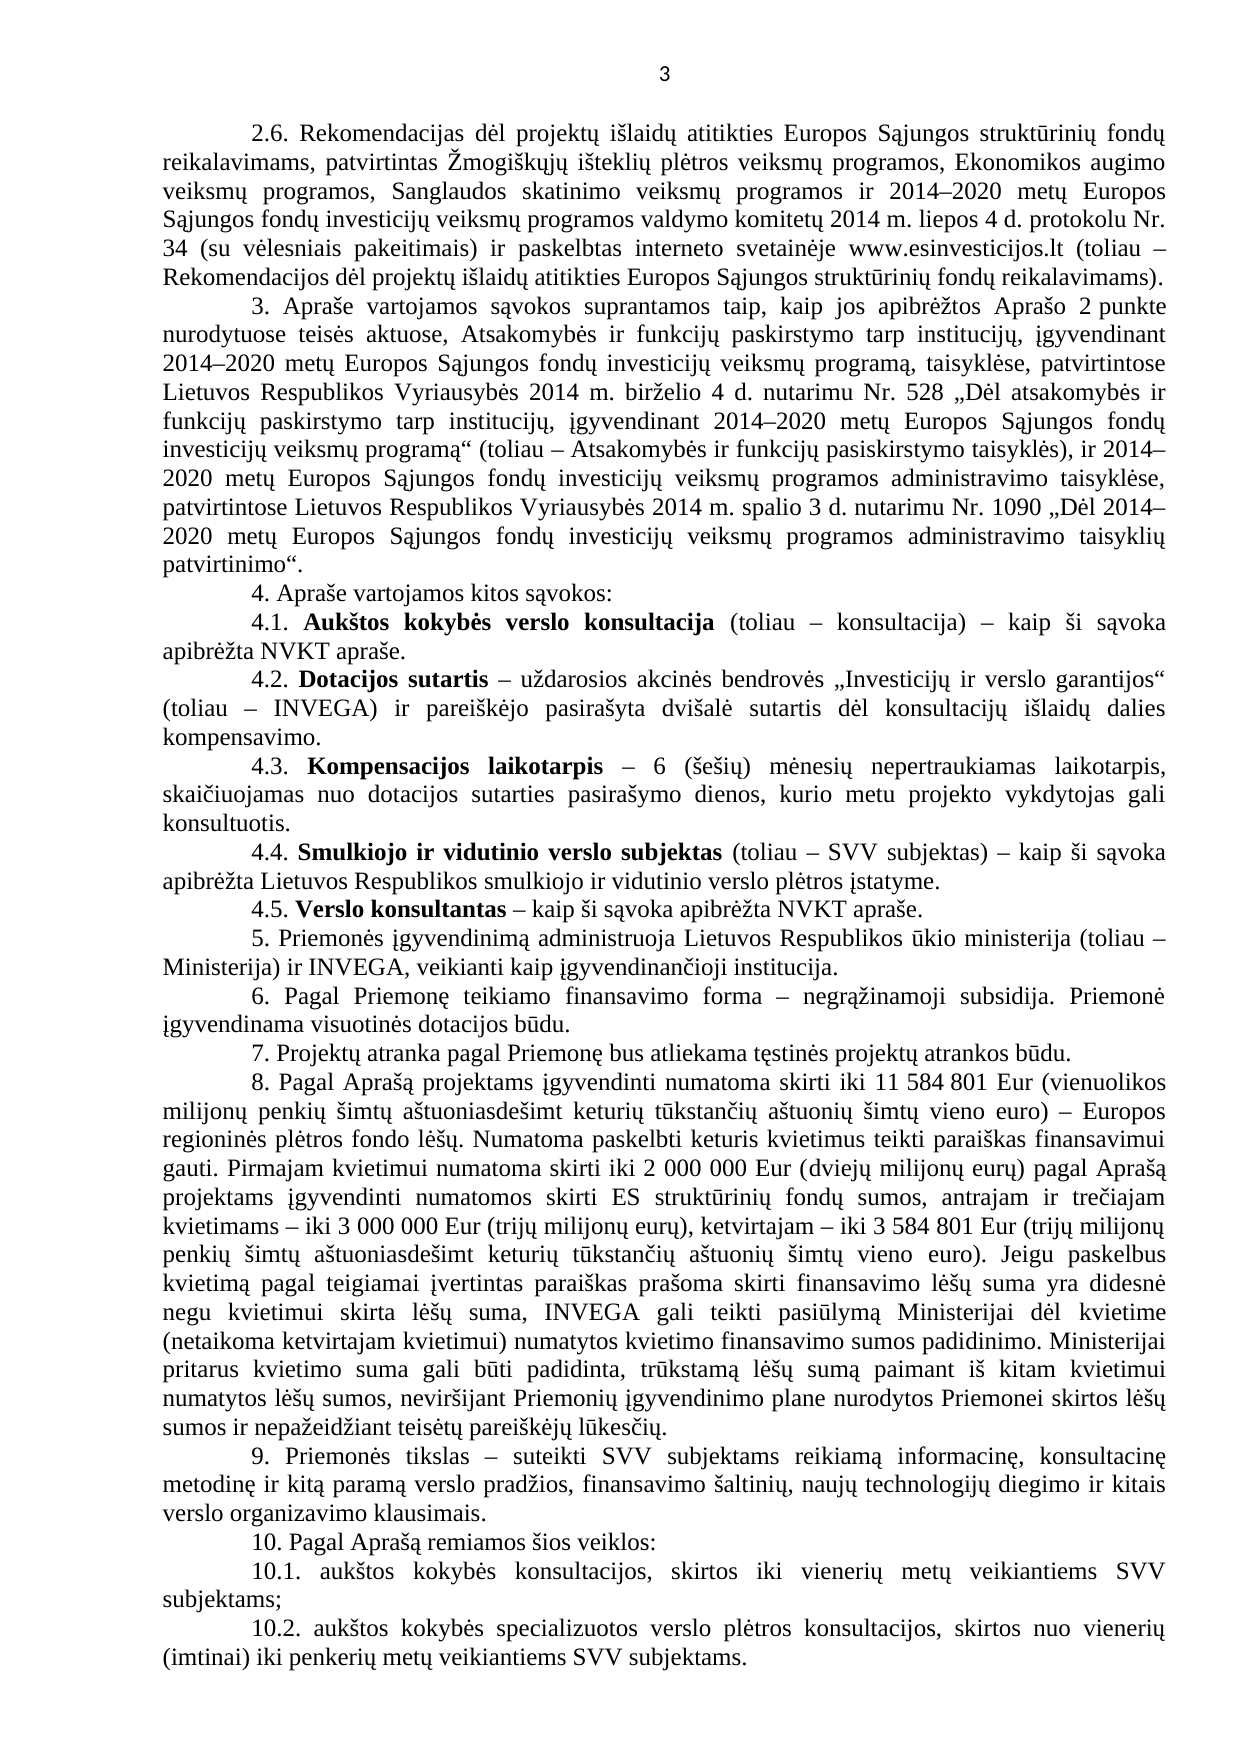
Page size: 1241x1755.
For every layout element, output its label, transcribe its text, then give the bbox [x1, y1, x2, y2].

text 9. Priemonės tikslas – suteikti SVV subjektams reikiamą informacinę, konsultacinę metodinę ir kitą paramą verslo pradžios, finansavimo šaltinių, naujų technologijų diegimo ir kitais verslo organizavimo klausimais. [162, 1441, 1166, 1527]
text 8. Pagal Aprašą projektams įgyvendinti numatoma skirti iki 11 584 801 Eur (vienuolikos milijonų penkių šimtų aštuoniasdešimt keturių tūkstančių aštuonių šimtų vieno euro) – Europos regioninės plėtros fondo lėšų. Numatoma paskelbti keturis kvietimus teikti paraiškas finansavimui gauti. Pirmajam kvietimui numatoma skirti iki 2 000 000 Eur (dviejų milijonų eurų) pagal Aprašą projektams įgyvendinti numatomos skirti ES struktūrinių fondų sumos, antrajam ir trečiajam kvietimams – iki 3 000 000 Eur (trijų milijonų eurų), ketvirtajam – iki 3 584 801 Eur (trijų milijonų penkių šimtų aštuoniasdešimt keturių tūkstančių aštuonių šimtų vieno euro). Jeigu paskelbus kvietimą pagal teigiamai įvertintas paraiškas prašoma skirti finansavimo lėšų suma yra didesnė negu kvietimui skirta lėšų suma, INVEGA gali teikti pasiūlymą Ministerijai dėl kvietime (netaikoma ketvirtajam kvietimui) numatytos kvietimo finansavimo sumos padidinimo. Ministerijai pritarus kvietimo suma gali būti padidinta, trūkstamą lėšų sumą paimant iš kitam kvietimui numatytos lėšų sumos, neviršijant Priemonių įgyvendinimo plane nurodytos Priemonei skirtos lėšų sumos ir nepažeidžiant teisėtų pareiškėjų lūkesčių. [162, 1067, 1166, 1441]
text 4.1. Aukštos kokybės verslo konsultacija (toliau – konsultacija) – kaip ši sąvoka apibrėžta NVKT apraše. [162, 607, 1166, 664]
text 6. Pagal Priemonę teikiamo finansavimo forma – negrąžinamoji subsidija. Priemonė įgyvendinama visuotinės dotacijos būdu. [162, 981, 1166, 1038]
text 5. Priemonės įgyvendinimą administruoja Lietuvos Respublikos ūkio ministerija (toliau – Ministerija) ir INVEGA, veikianti kaip įgyvendinančioji institucija. [162, 923, 1166, 981]
text 10. Pagal Aprašą remiamos šios veiklos: [162, 1527, 1166, 1556]
text 4.3. Kompensacijos laikotarpis – 6 (šešių) mėnesių nepertraukiamas laikotarpis, skaičiuojamas nuo dotacijos sutarties pasirašymo dienos, kurio metu projekto vykdytojas gali konsultuotis. [162, 751, 1166, 837]
text 10.1. aukštos kokybės konsultacijos, skirtos iki vienerių metų veikiantiems SVV subjektams; [162, 1556, 1166, 1613]
text 3. Apraše vartojamos sąvokos suprantamos taip, kaip jos apibrėžtos Aprašo 2 punkte nurodytuose teisės aktuose, Atsakomybės ir funkcijų paskirstymo tarp institucijų, įgyvendinant 2014–2020 metų Europos Sąjungos fondų investicijų veiksmų programą, taisyklėse, patvirtintose Lietuvos Respublikos Vyriausybės 2014 m. birželio 4 d. nutarimu Nr. 528 „Dėl atsakomybės ir funkcijų paskirstymo tarp institucijų, įgyvendinant 2014–2020 metų Europos Sąjungos fondų investicijų veiksmų programą“ (toliau – Atsakomybės ir funkcijų pasiskirstymo taisyklės), ir 2014–2020 metų Europos Sąjungos fondų investicijų veiksmų programos administravimo taisyklėse, patvirtintose Lietuvos Respublikos Vyriausybės 2014 m. spalio 3 d. nutarimu Nr. 1090 „Dėl 2014–2020 metų Europos Sąjungos fondų investicijų veiksmų programos administravimo taisyklių patvirtinimo“. [162, 291, 1166, 578]
text 4.2. Dotacijos sutartis – uždarosios akcinės bendrovės „Investicijų ir verslo garantijos“ (toliau – INVEGA) ir pareiškėjo pasirašyta dvišalė sutartis dėl konsultacijų išlaidų dalies kompensavimo. [162, 664, 1166, 751]
text 2.6. Rekomendacijas dėl projektų išlaidų atitikties Europos Sąjungos struktūrinių fondų reikalavimams, patvirtintas Žmogiškųjų išteklių plėtros veiksmų programos, Ekonomikos augimo veiksmų programos, Sanglaudos skatinimo veiksmų programos ir 2014–2020 metų Europos Sąjungos fondų investicijų veiksmų programos valdymo komitetų 2014 m. liepos 4 d. protokolu Nr. 34 (su vėlesniais pakeitimais) ir paskelbtas interneto svetainėje www.esinvesticijos.lt (toliau – Rekomendacijos dėl projektų išlaidų atitikties Europos Sąjungos struktūrinių fondų reikalavimams). [162, 118, 1166, 291]
text 4.5. Verslo konsultantas – kaip ši sąvoka apibrėžta NVKT apraše. [162, 894, 1166, 923]
text 7. Projektų atranka pagal Priemonę bus atliekama tęstinės projektų atrankos būdu. [162, 1038, 1166, 1067]
text 4. Apraše vartojamos kitos sąvokos: [162, 578, 1166, 607]
text 10.2. aukštos kokybės specializuotos verslo plėtros konsultacijos, skirtos nuo vienerių (imtinai) iki penkerių metų veikiantiems SVV subjektams. [162, 1613, 1166, 1671]
text 4.4. Smulkiojo ir vidutinio verslo subjektas (toliau – SVV subjektas) – kaip ši sąvoka apibrėžta Lietuvos Respublikos smulkiojo ir vidutinio verslo plėtros įstatyme. [162, 837, 1166, 894]
